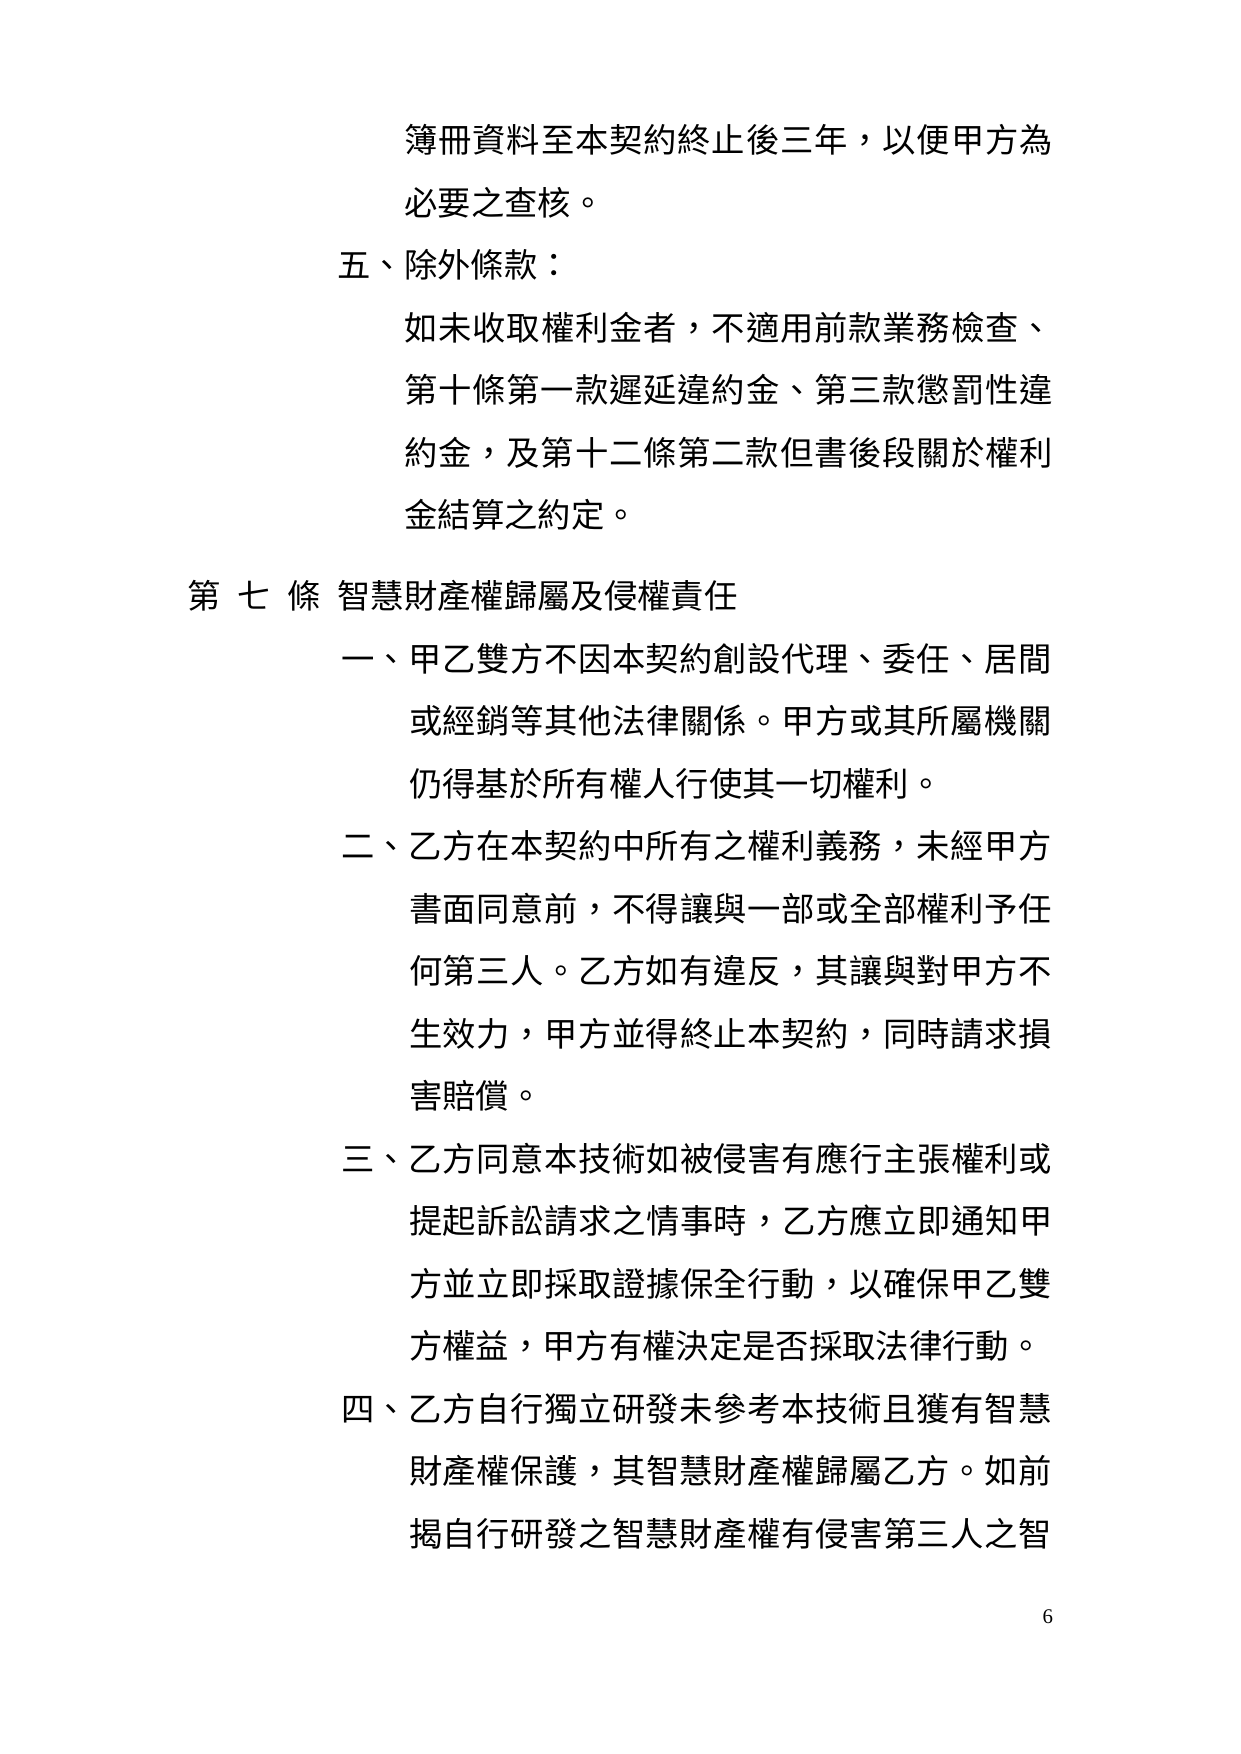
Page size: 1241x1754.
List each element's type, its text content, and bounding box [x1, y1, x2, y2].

text 五、除外條款： [337, 221, 1053, 284]
text 如未收取權利金者，不適用前款業務檢查、第十條第一款遲延違約金、第三款懲罰性違約金，及第十二條第二款但書後段關於權利金結算之約定。 [404, 284, 1053, 534]
text 一、甲乙雙方不因本契約創設代理、委任、居間或經銷等其他法律關係。甲方或其所屬機關仍得基於所有權人行使其一切權利。 [341, 615, 1053, 802]
text 第 七 條 智慧財產權歸屬及侵權責任 [187, 552, 1053, 615]
text 甲方得視需要指派業務相關人員會同其會計人員、法務人員，或委託律師、會計師、記帳士及相關會計稽核人員至乙方主營業所查核乙方契約履行情形，並就本產品之銷貨收入等相關資料，得影印或抄錄該帳冊、發票、相關憑證及資料，乙方應配合執行，不得因任何理由予以拒絕或阻撓。乙方應保留相關簿冊資料至本契約終止後三年，以便甲方為必要之查核。 [404, 96, 1053, 221]
text 二、乙方在本契約中所有之權利義務，未經甲方書面同意前，不得讓與一部或全部權利予任何第三人。乙方如有違反，其讓與對甲方不生效力，甲方並得終止本契約，同時請求損害賠償。 [341, 802, 1053, 1115]
text 四、乙方自行獨立研發未參考本技術且獲有智慧財產權保護，其智慧財產權歸屬乙方。如前揭自行研發之智慧財產權有侵害第三人之智 [341, 1365, 1053, 1552]
text 三、乙方同意本技術如被侵害有應行主張權利或提起訴訟請求之情事時，乙方應立即通知甲方並立即採取證據保全行動，以確保甲乙雙方權益，甲方有權決定是否採取法律行動。 [341, 1115, 1053, 1365]
